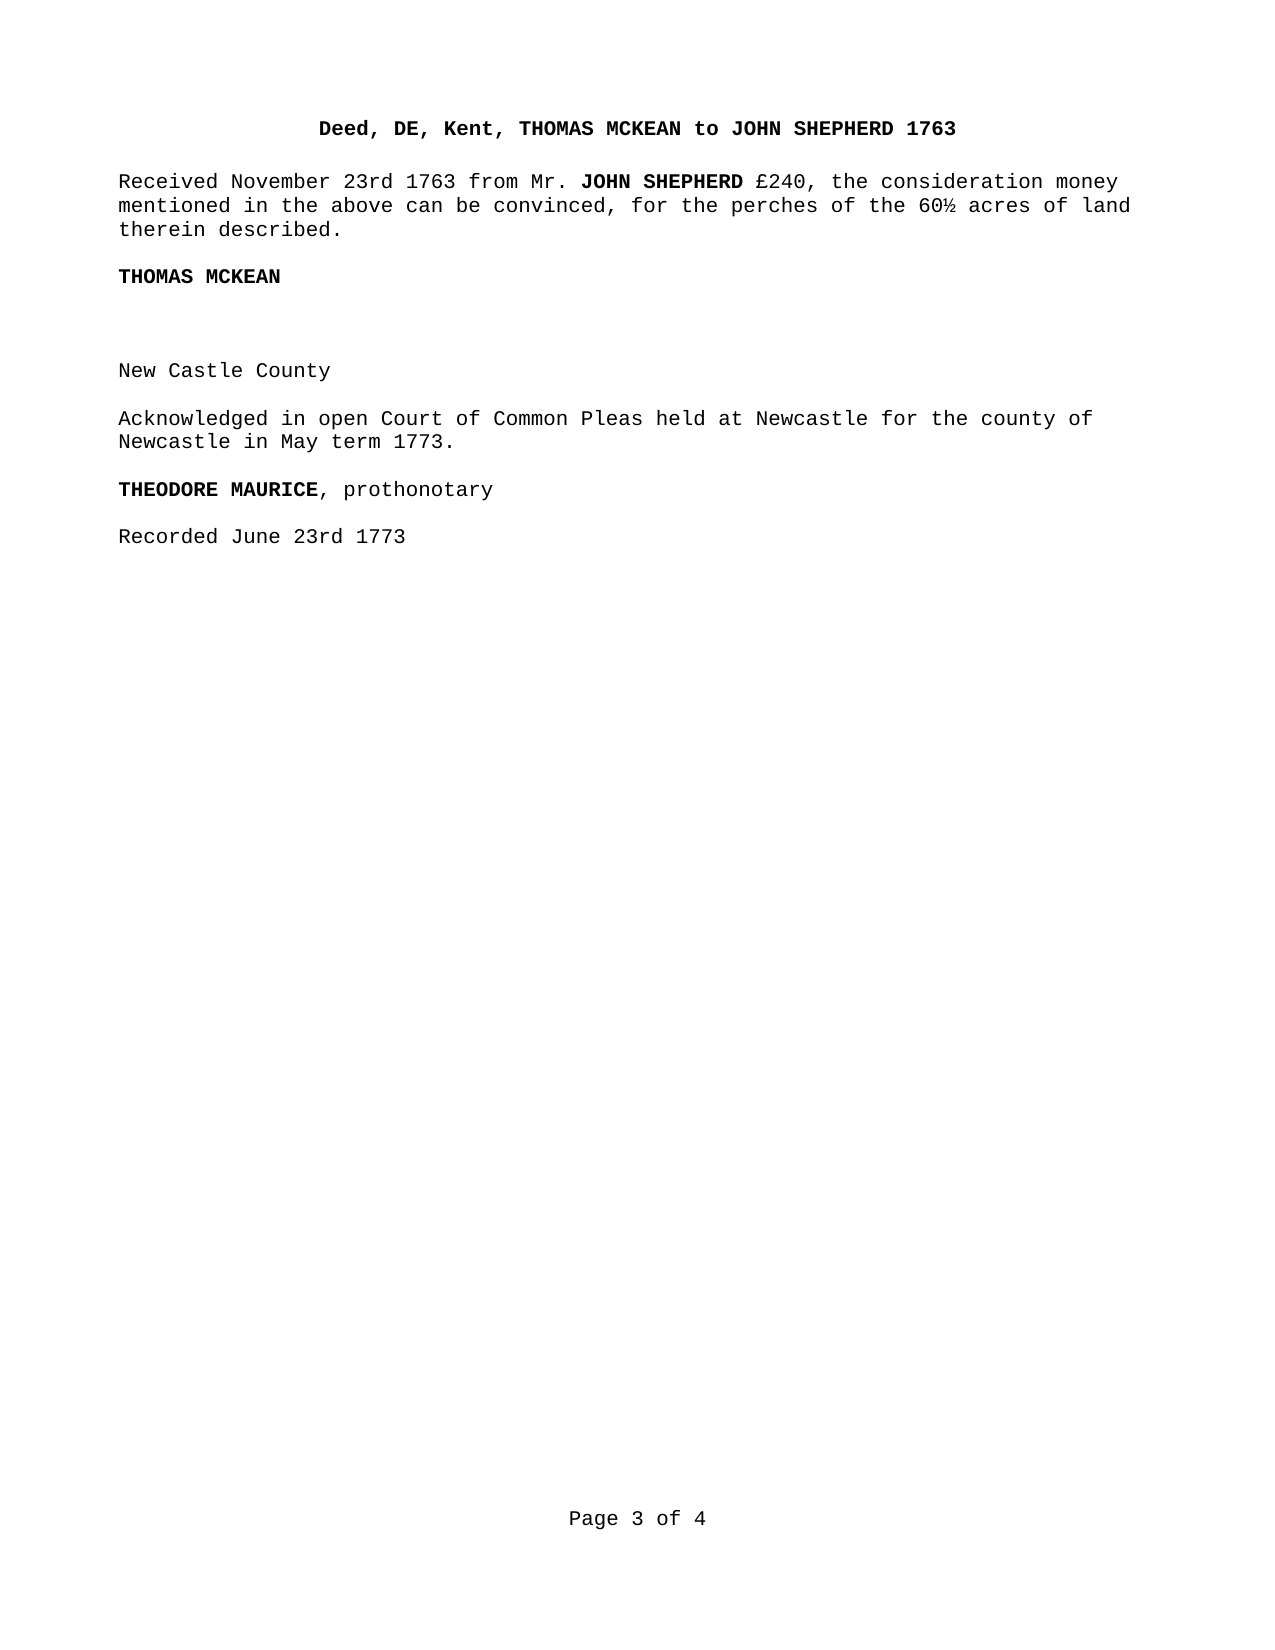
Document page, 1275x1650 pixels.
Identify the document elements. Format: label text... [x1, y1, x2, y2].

text Received November 23rd 1763 from Mr. John Shepherd £240, the consideration money mentioned in the above can be convinced, for the perches of the 60½ acres of land therein described. [118, 171, 1157, 242]
text Thomas McKean [118, 266, 1157, 289]
text Theodore Maurice, prothonotary [118, 479, 1157, 502]
text New Castle County [118, 360, 1157, 384]
text Acknowledged in open Court of Common Pleas held at Newcastle for the county of Newcastle in May term 1773. [118, 408, 1157, 455]
text Recorded June 23rd 1773 [118, 526, 1157, 549]
